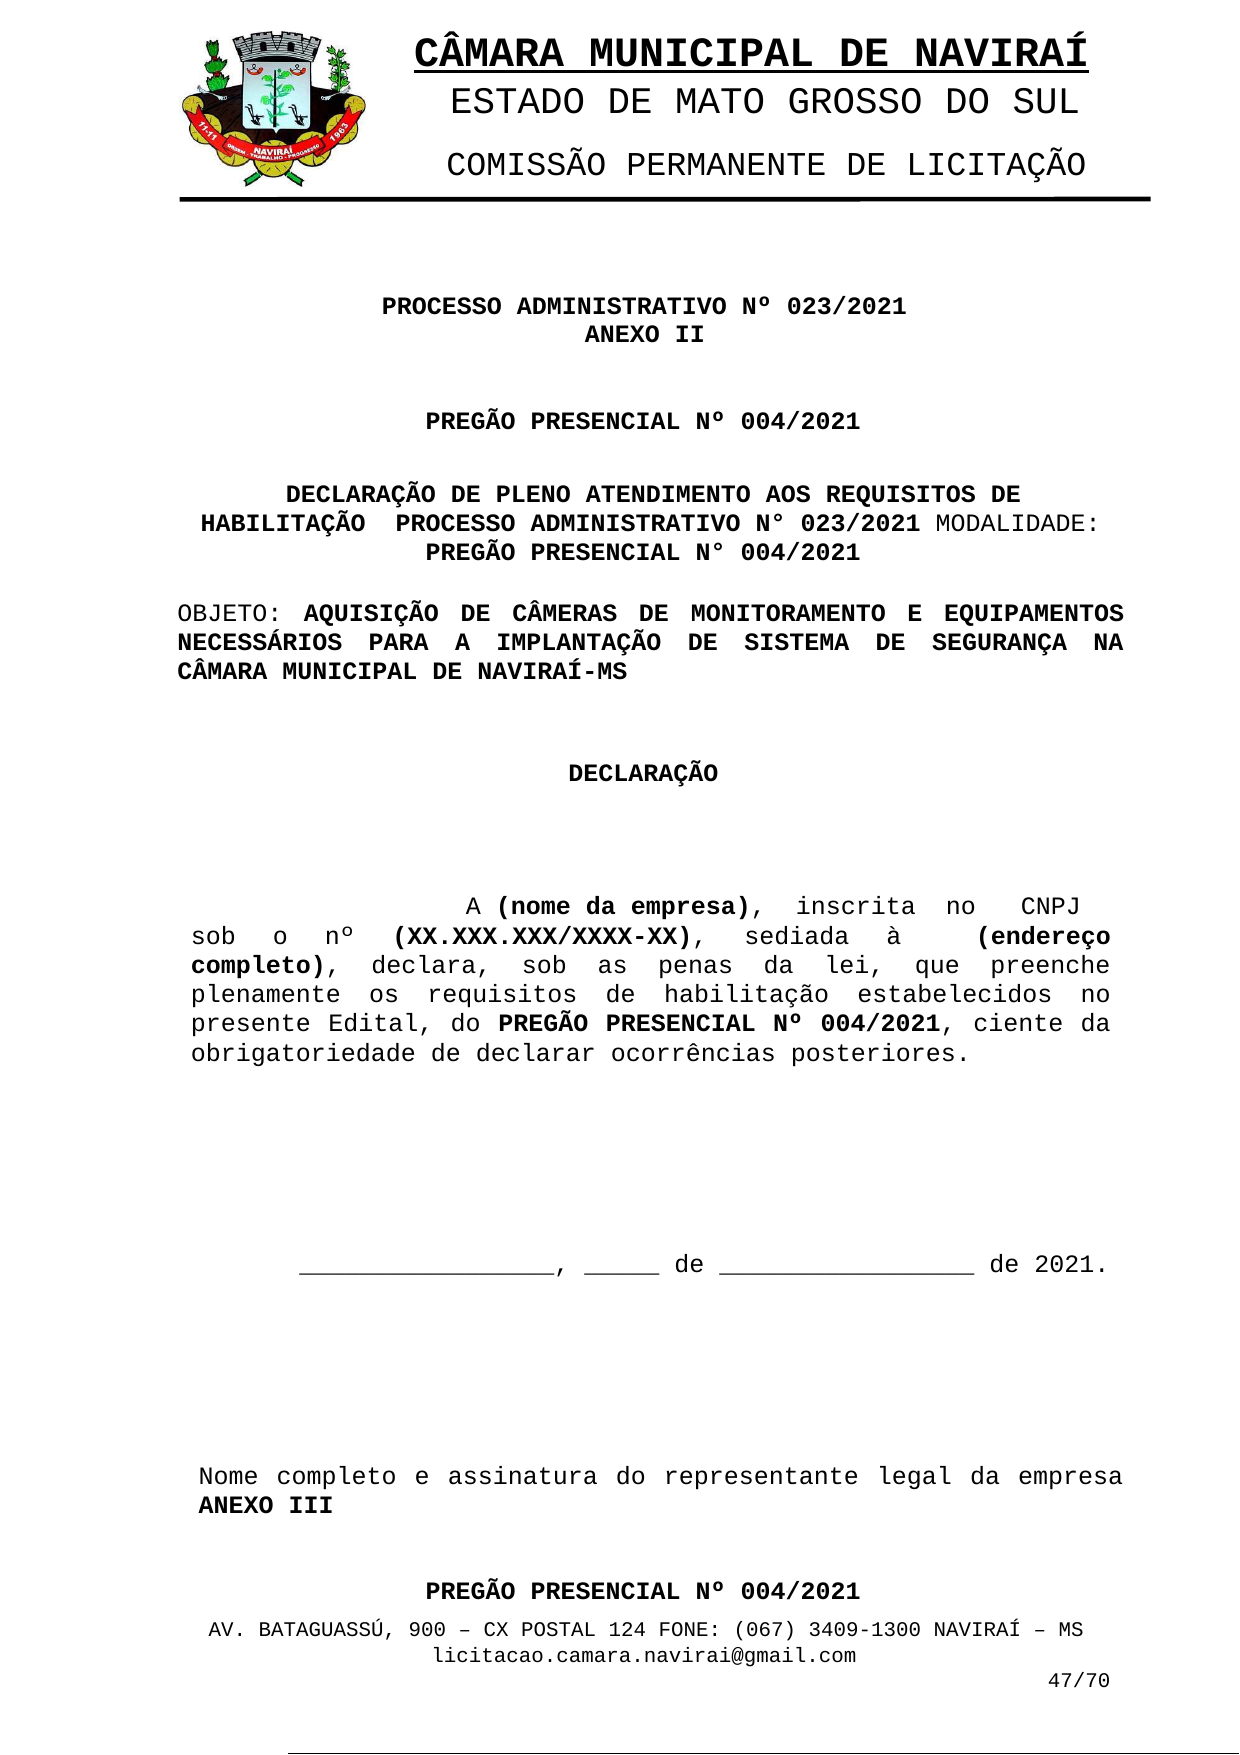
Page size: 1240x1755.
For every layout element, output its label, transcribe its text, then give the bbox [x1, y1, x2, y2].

text sob o nº (XX.XXX.XXX/XXXX-XX), sediada à (endereço completo), declara, sob as penas da lei, que preenche plenamente os requisitos de habilitação estabelecidos no presente Edital, do PREGÃO PRESENCIAL Nº 004/2021, ciente da obrigatoriedade de declarar ocorrências posteriores. [191, 923, 1111, 1068]
text _________________, _____ de _________________ de 2021. [178, 1252, 1124, 1280]
subtitle DECLARAÇÃO [193, 760, 1108, 788]
text ANEXO II [193, 322, 1111, 350]
text PREGÃO PRESENCIAL Nº 004/2021 [193, 409, 1108, 437]
text DECLARAÇÃO DE PLENO ATENDIMENTO AOS REQUISITOS DE HABILITAÇÃO PROCESSO ADMINISTRATIVO N° 023/2021 MODALIDADE: PREGÃO PRESENCIAL N° 004/2021 [193, 482, 1108, 568]
text OBJETO: AQUISIÇÃO DE CÂMERAS DE MONITORAMENTO E EQUIPAMENTOS NECESSÁRIOS PARA A IMPLANTAÇÃO DE SISTEMA DE SEGURANÇA NA CÂMARA MUNICIPAL DE NAVIRAÍ-MS [177, 600, 1124, 687]
text PREGÃO PRESENCIAL Nº 004/2021 [193, 1579, 1108, 1607]
text Nome completo e assinatura do representante legal da empresa ANEXO III [198, 1464, 1124, 1521]
text A (nome da empresa), inscrita no CNPJ [178, 893, 1111, 922]
